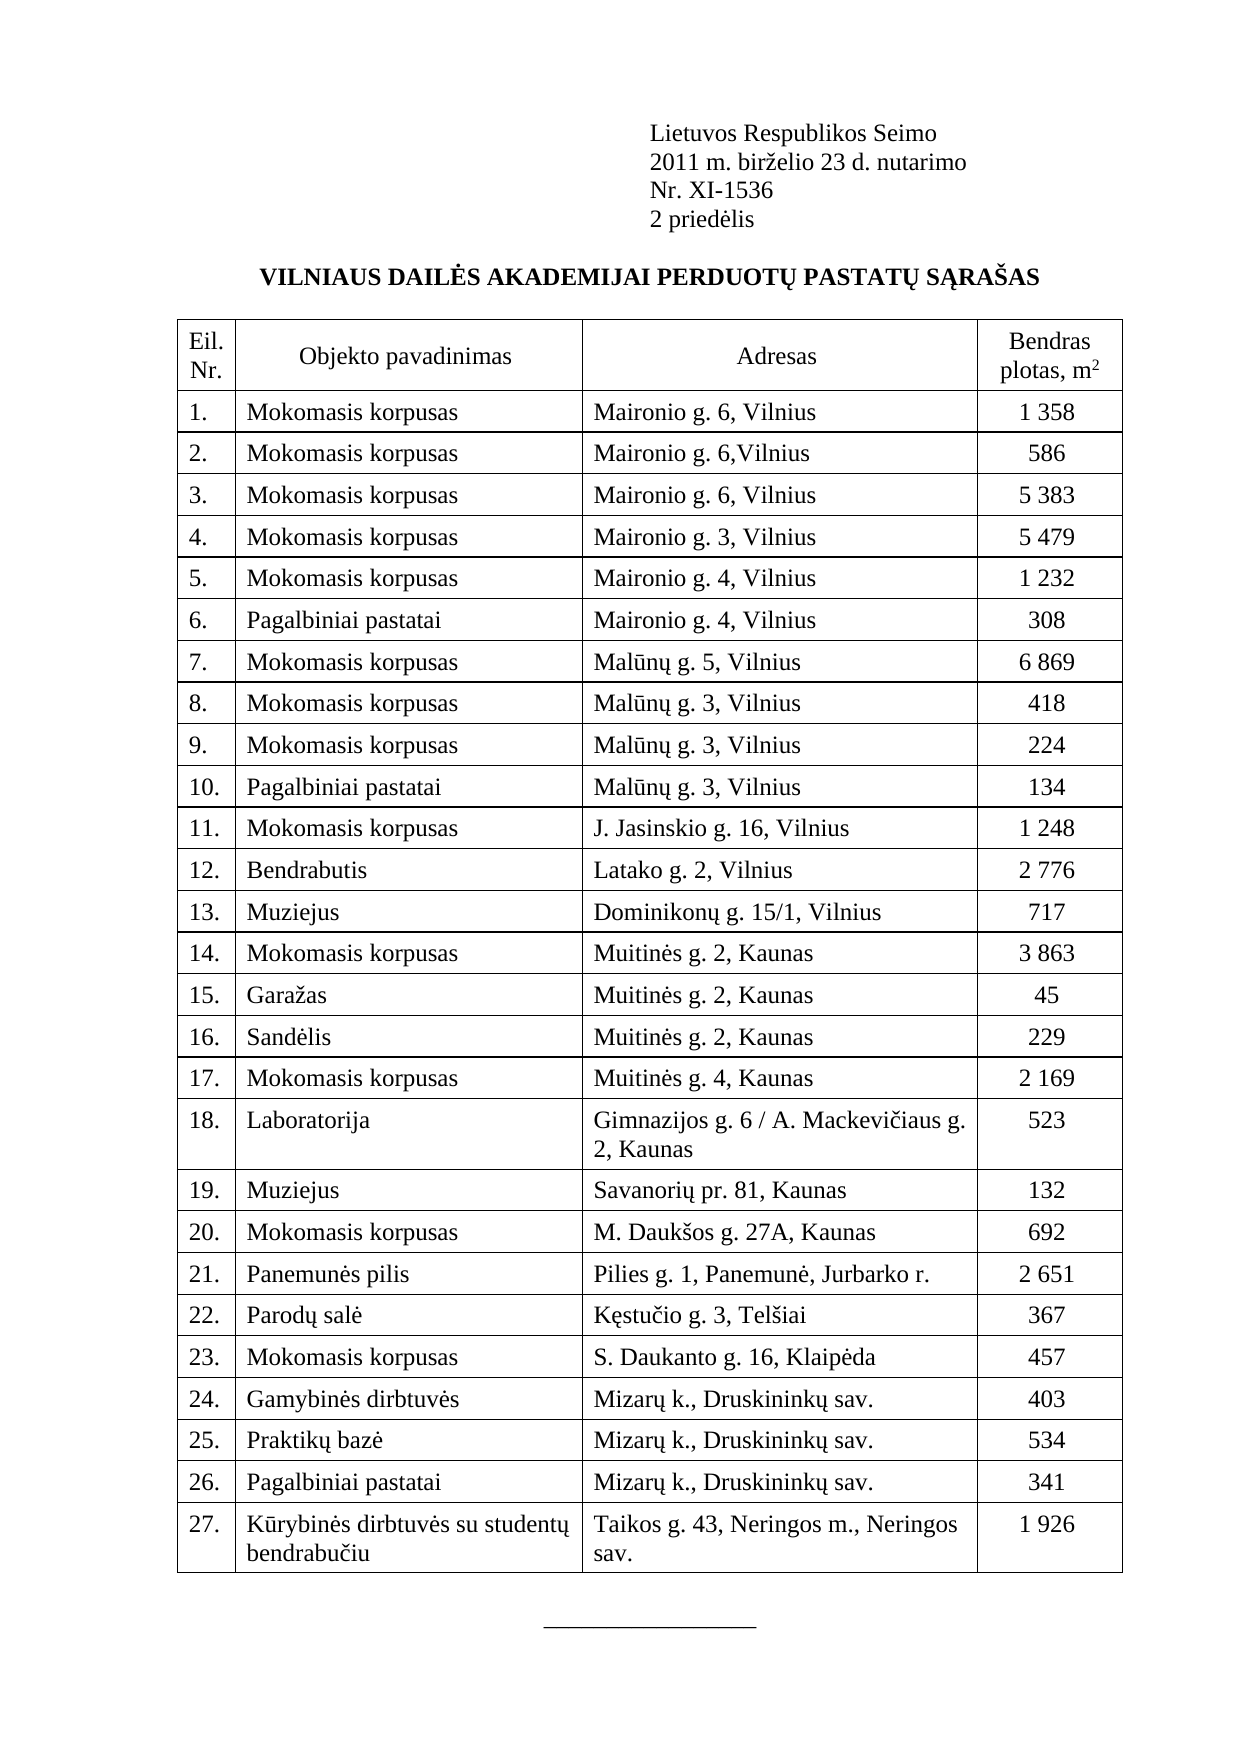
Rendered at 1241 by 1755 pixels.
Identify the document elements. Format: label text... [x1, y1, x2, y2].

table_cell Muitinės g. 2, Kaunas [583, 974, 977, 1015]
table_cell 5 383 [978, 474, 1122, 515]
text _________________ [177, 1602, 1122, 1631]
table_cell Mokomasis korpusas [236, 391, 582, 431]
table_cell Maironio g. 6, Vilnius [583, 474, 977, 515]
table_cell 1 358 [978, 391, 1122, 431]
table_cell 9. [178, 724, 235, 765]
table_cell Mokomasis korpusas [236, 724, 582, 765]
table_cell Mokomasis korpusas [236, 683, 582, 723]
table_cell 10. [178, 766, 235, 806]
table_cell 132 [978, 1170, 1122, 1210]
table_cell 6 869 [978, 641, 1122, 681]
table_cell Maironio g. 6, Vilnius [583, 391, 977, 431]
table_header Objekto pavadinimas [236, 320, 582, 390]
table_cell 18. [178, 1099, 235, 1168]
table_cell 692 [978, 1211, 1122, 1252]
table_cell Maironio g. 4, Vilnius [583, 558, 977, 598]
table_cell Muziejus [236, 1170, 582, 1210]
table_header Bendras plotas, m2 [978, 320, 1122, 390]
table_cell 717 [978, 891, 1122, 931]
table_cell 11. [178, 808, 235, 848]
table_cell Gamybinės dirbtuvės [236, 1378, 582, 1418]
table_cell Malūnų g. 3, Vilnius [583, 724, 977, 765]
table_cell Savanorių pr. 81, Kaunas [583, 1170, 977, 1210]
table_cell 2 651 [978, 1253, 1122, 1293]
table_cell 19. [178, 1170, 235, 1210]
table_cell 15. [178, 974, 235, 1015]
table_cell Maironio g. 3, Vilnius [583, 516, 977, 556]
table_cell 24. [178, 1378, 235, 1418]
table_cell Bendrabutis [236, 849, 582, 890]
table_cell 1 232 [978, 558, 1122, 598]
table_cell Sandėlis [236, 1016, 582, 1056]
table_cell Muitinės g. 4, Kaunas [583, 1058, 977, 1098]
table_cell 1 248 [978, 808, 1122, 848]
table_cell 4. [178, 516, 235, 556]
table_cell 45 [978, 974, 1122, 1015]
text 2011 m. birželio 23 d. nutarimo [649, 147, 1122, 176]
table_cell 7. [178, 641, 235, 681]
table_cell Mokomasis korpusas [236, 1336, 582, 1377]
table_cell 20. [178, 1211, 235, 1252]
table_cell 22. [178, 1295, 235, 1335]
table_cell S. Daukanto g. 16, Klaipėda [583, 1336, 977, 1377]
table_cell 534 [978, 1420, 1122, 1460]
table_cell Dominikonų g. 15/1, Vilnius [583, 891, 977, 931]
table_cell 5 479 [978, 516, 1122, 556]
table_cell 3. [178, 474, 235, 515]
table_cell Garažas [236, 974, 582, 1015]
table_cell 586 [978, 433, 1122, 473]
table_cell 21. [178, 1253, 235, 1293]
table_cell Malūnų g. 5, Vilnius [583, 641, 977, 681]
table_cell 8. [178, 683, 235, 723]
table_cell Mokomasis korpusas [236, 558, 582, 598]
table_cell Maironio g. 6,Vilnius [583, 433, 977, 473]
table_cell 16. [178, 1016, 235, 1056]
table_cell Muitinės g. 2, Kaunas [583, 1016, 977, 1056]
table_cell 367 [978, 1295, 1122, 1335]
table_cell Mokomasis korpusas [236, 516, 582, 556]
table_header Eil. Nr. [178, 320, 235, 390]
table_cell 23. [178, 1336, 235, 1377]
table_cell Taikos g. 43, Neringos m., Neringos sav. [583, 1503, 977, 1572]
table_cell J. Jasinskio g. 16, Vilnius [583, 808, 977, 848]
table_cell Mokomasis korpusas [236, 1211, 582, 1252]
table_cell M. Daukšos g. 27A, Kaunas [583, 1211, 977, 1252]
table_cell Malūnų g. 3, Vilnius [583, 683, 977, 723]
text Nr. XI-1536 [649, 176, 1122, 204]
table_cell Kūrybinės dirbtuvės su studentų bendrabučiu [236, 1503, 582, 1572]
table_cell Muitinės g. 2, Kaunas [583, 933, 977, 973]
table_cell Pagalbiniai pastatai [236, 766, 582, 806]
table_cell Praktikų bazė [236, 1420, 582, 1460]
table_cell Pagalbiniai pastatai [236, 1461, 582, 1502]
table_cell 5. [178, 558, 235, 598]
table_header Adresas [583, 320, 977, 390]
table_cell 523 [978, 1099, 1122, 1168]
text Lietuvos Respublikos Seimo [649, 118, 1122, 147]
table_cell 27. [178, 1503, 235, 1572]
table_cell 341 [978, 1461, 1122, 1502]
table_cell 229 [978, 1016, 1122, 1056]
table_cell Mizarų k., Druskininkų sav. [583, 1378, 977, 1418]
table_cell Maironio g. 4, Vilnius [583, 599, 977, 640]
table_cell 3 863 [978, 933, 1122, 973]
table_cell 26. [178, 1461, 235, 1502]
table_cell Mokomasis korpusas [236, 641, 582, 681]
table_cell 25. [178, 1420, 235, 1460]
table_cell 12. [178, 849, 235, 890]
table_cell 418 [978, 683, 1122, 723]
table_cell Mokomasis korpusas [236, 933, 582, 973]
table_cell Mokomasis korpusas [236, 1058, 582, 1098]
table_cell 403 [978, 1378, 1122, 1418]
table_cell 17. [178, 1058, 235, 1098]
table_cell 1 926 [978, 1503, 1122, 1572]
table_cell 2 776 [978, 849, 1122, 890]
table_cell Mizarų k., Druskininkų sav. [583, 1461, 977, 1502]
table_cell 14. [178, 933, 235, 973]
table_cell 1. [178, 391, 235, 431]
table_cell 134 [978, 766, 1122, 806]
table_cell 13. [178, 891, 235, 931]
table_cell 224 [978, 724, 1122, 765]
text 2 priedėlis [649, 204, 1122, 233]
table_cell Latako g. 2, Vilnius [583, 849, 977, 890]
table_cell Panemunės pilis [236, 1253, 582, 1293]
table_cell 457 [978, 1336, 1122, 1377]
table_cell Pilies g. 1, Panemunė, Jurbarko r. [583, 1253, 977, 1293]
table_cell Parodų salė [236, 1295, 582, 1335]
table_cell Kęstučio g. 3, Telšiai [583, 1295, 977, 1335]
table_cell Mokomasis korpusas [236, 433, 582, 473]
table_cell 6. [178, 599, 235, 640]
table_cell Malūnų g. 3, Vilnius [583, 766, 977, 806]
table_cell Gimnazijos g. 6 / A. Mackevičiaus g. 2, Kaunas [583, 1099, 977, 1168]
table_cell Mokomasis korpusas [236, 474, 582, 515]
table_cell Mizarų k., Druskininkų sav. [583, 1420, 977, 1460]
text VILNIAUS DAILĖS AKADEMIJAI PERDUOTŲ PASTATŲ SĄRAŠAS [177, 262, 1122, 291]
table_cell 308 [978, 599, 1122, 640]
table_cell Mokomasis korpusas [236, 808, 582, 848]
table_cell Pagalbiniai pastatai [236, 599, 582, 640]
table_cell Muziejus [236, 891, 582, 931]
table_cell Laboratorija [236, 1099, 582, 1168]
table_cell 2. [178, 433, 235, 473]
table_cell 2 169 [978, 1058, 1122, 1098]
